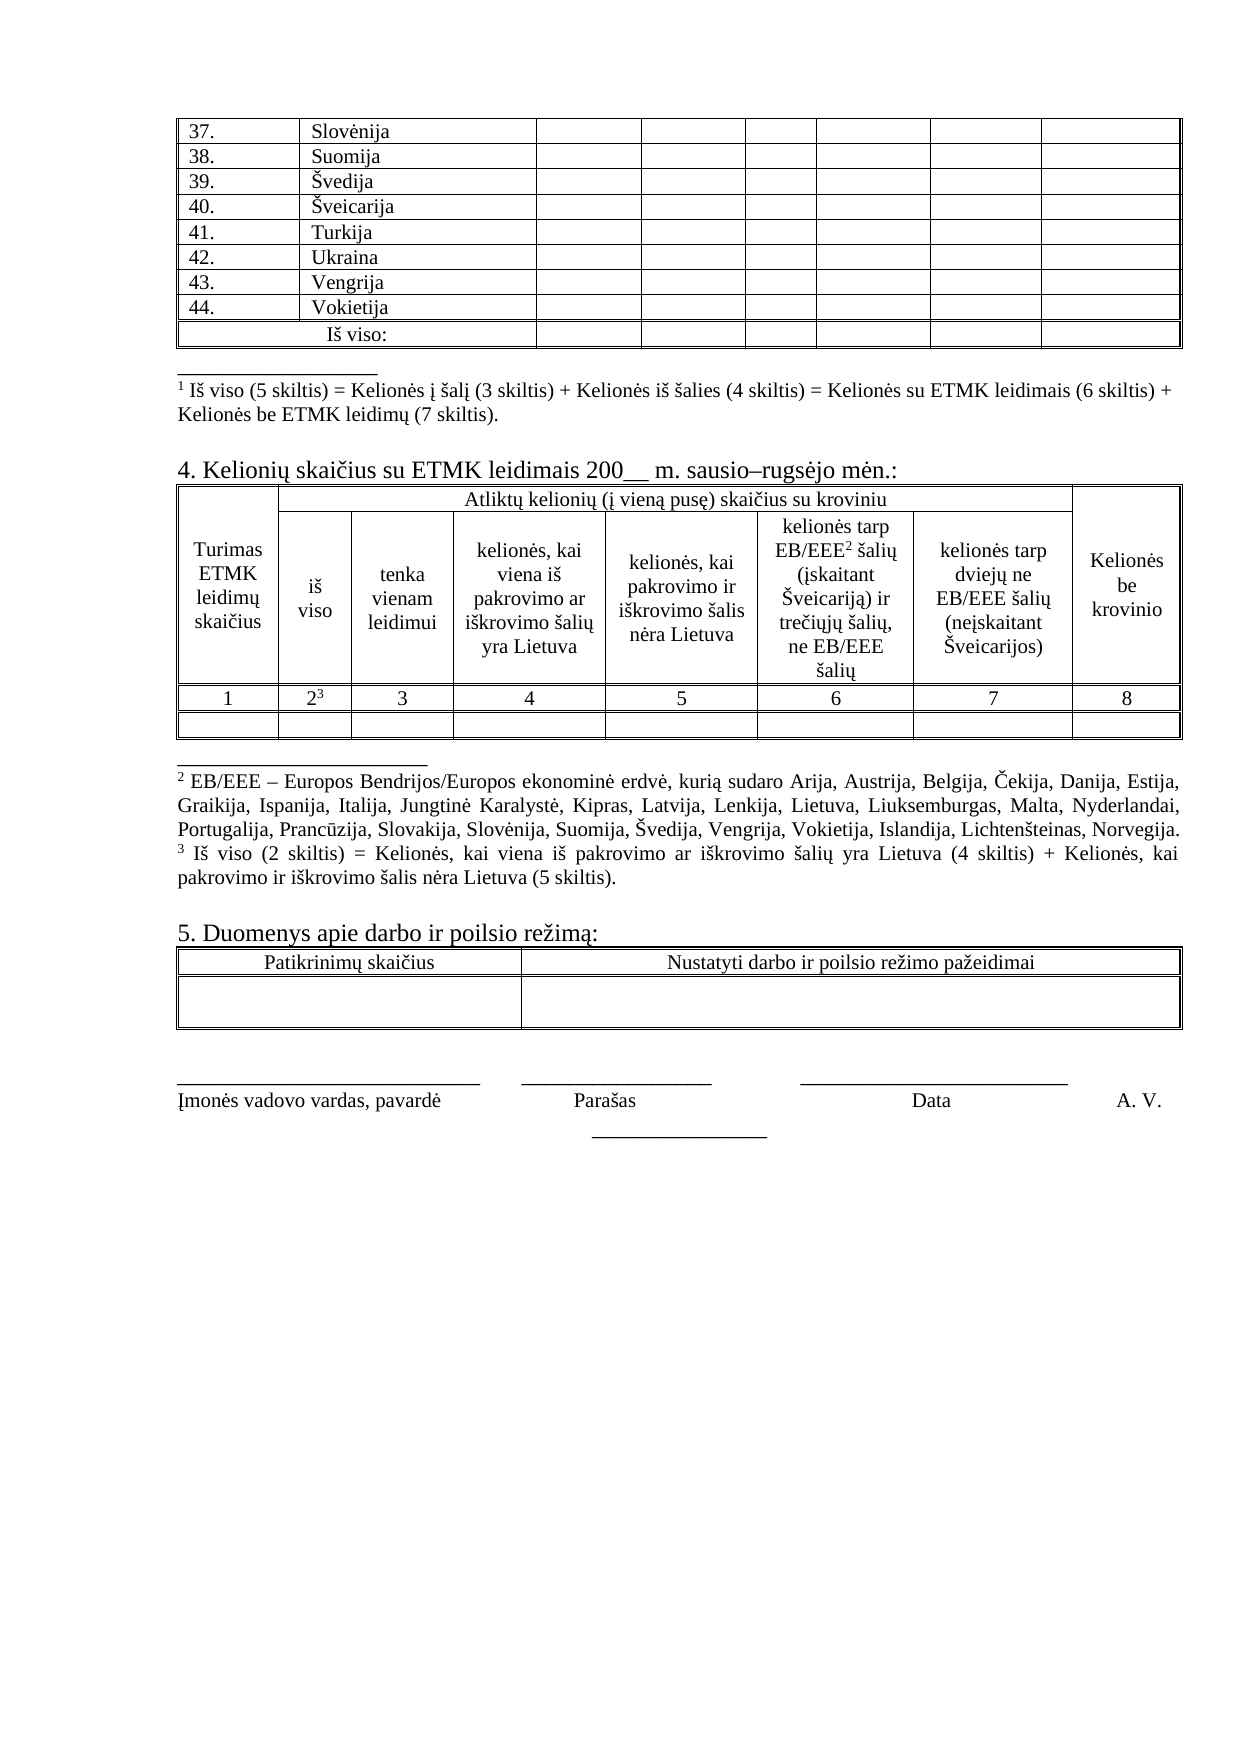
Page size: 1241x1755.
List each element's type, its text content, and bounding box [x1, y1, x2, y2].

table_cell [817, 119, 930, 143]
table_cell [1042, 169, 1179, 193]
text Įmonės vadovo vardas, pavardė Parašas Data A. V. [177, 1088, 1181, 1112]
table_cell [642, 119, 745, 143]
table_cell 40. [179, 195, 299, 218]
table_cell [537, 245, 641, 269]
table_cell [642, 195, 745, 218]
table_cell [1042, 195, 1179, 218]
table_cell 5 [606, 686, 757, 709]
table_cell Ukraina [300, 245, 536, 269]
table_cell [1073, 713, 1179, 737]
table_header Kelionės be krovinio [1073, 487, 1179, 682]
table_cell kelionės tarp dviejų ne EB/EEE šalių (neįskaitant Šveicarijos) [914, 512, 1072, 682]
table_cell [537, 322, 641, 346]
table_cell [642, 295, 745, 319]
table_cell [931, 245, 1041, 269]
text ____________________ [177, 740, 1181, 769]
table_cell kelionės, kai viena iš pakrovimo ar iškrovimo šalių yra Lietuva [454, 512, 605, 682]
table_cell 23 [279, 686, 351, 709]
text 4. Kelionių skaičius su ETMK leidimais 200__ m. sausio–rugsėjo mėn.: [177, 455, 1181, 484]
table_cell [642, 169, 745, 193]
table_cell [931, 119, 1041, 143]
table_cell [1042, 144, 1179, 168]
table_cell tenka vienam leidimui [352, 512, 453, 682]
table_cell [817, 322, 930, 346]
table_cell [746, 195, 816, 218]
table_cell [642, 270, 745, 294]
table_cell [454, 713, 605, 737]
text 3 Iš viso (2 skiltis) = Kelionės, kai viena iš pakrovimo ar iškrovimo šalių yra Lietuva (4 skiltis) + Kelionės, kai pakrovimo ir iškrovimo šalis nėra Lietuva (5 skiltis). [177, 841, 1181, 889]
table_cell [817, 295, 930, 319]
table_cell [746, 169, 816, 193]
table_cell [746, 322, 816, 346]
table_cell [746, 245, 816, 269]
table_cell [817, 169, 930, 193]
table_cell [642, 144, 745, 168]
table_cell [746, 119, 816, 143]
table_cell Iš viso: [179, 322, 536, 346]
table_cell [522, 977, 1179, 1027]
table_cell [537, 169, 641, 193]
text ______________ [177, 1112, 1181, 1141]
table_cell 37. [179, 119, 299, 143]
table_cell Šveicarija [300, 195, 536, 218]
table_cell 1 [179, 686, 278, 709]
table_cell [1042, 295, 1179, 319]
table_cell 6 [758, 686, 913, 709]
table_cell [537, 220, 641, 244]
table_cell [179, 977, 521, 1027]
table_cell kelionės, kai pakrovimo ir iškrovimo šalis nėra Lietuva [606, 512, 757, 682]
table_cell [1042, 220, 1179, 244]
table_cell 39. [179, 169, 299, 193]
table_header Nustatyti darbo ir poilsio režimo pažeidimai [522, 950, 1179, 974]
table_cell [642, 220, 745, 244]
table_cell 38. [179, 144, 299, 168]
table_cell [746, 144, 816, 168]
table_cell [537, 270, 641, 294]
table_cell Švedija [300, 169, 536, 193]
table_cell [279, 713, 351, 737]
table_cell 41. [179, 220, 299, 244]
table_cell [746, 295, 816, 319]
table_cell 8 [1073, 686, 1179, 709]
table_cell [817, 195, 930, 218]
table_cell [642, 322, 745, 346]
text 1 Iš viso (5 skiltis) = Kelionės į šalį (3 skiltis) + Kelionės iš šalies (4 skiltis) = Kelionės su ETMK leidimais (6 skiltis) + Kelionės be ETMK leidimų (7 skiltis). [177, 378, 1181, 426]
table_cell Vengrija [300, 270, 536, 294]
table_cell [606, 713, 757, 737]
table_cell [1042, 270, 1179, 294]
table_cell [537, 119, 641, 143]
table_cell [931, 322, 1041, 346]
table_cell [758, 713, 913, 737]
table_cell [817, 220, 930, 244]
table_cell [642, 245, 745, 269]
table_cell [352, 713, 453, 737]
table_cell [817, 144, 930, 168]
text ________________ [177, 349, 1181, 378]
table_cell 42. [179, 245, 299, 269]
table_cell [931, 295, 1041, 319]
table_cell 3 [352, 686, 453, 709]
table_cell kelionės tarp EB/EEE2 šalių (įskaitant Šveicariją) ir trečiųjų šalių, ne EB/EEE šalių [758, 512, 913, 682]
table_cell Suomija [300, 144, 536, 168]
table_cell [537, 144, 641, 168]
table_cell 4 [454, 686, 605, 709]
table_cell [1042, 119, 1179, 143]
table_header Patikrinimų skaičius [179, 950, 521, 974]
table_cell iš viso [279, 512, 351, 682]
text 2 EB/EEE – Europos Bendrijos/Europos ekonominė erdvė, kurią sudaro Arija, Austrija, Belgija, Čekija, Danija, Estija, Graikija, Ispanija, Italija, Jungtinė Karalystė, Kipras, Latvija, Lenkija, Lietuva, Liuksemburgas, Malta, Nyderlandai, Portugalija, Prancūzija, Slovakija, Slovėnija, Suomija, Švedija, Vengrija, Vokietija, Islandija, Lichtenšteinas, Norvegija. [177, 769, 1181, 841]
table_cell [931, 220, 1041, 244]
table_cell [931, 195, 1041, 218]
table_cell Vokietija [300, 295, 536, 319]
table_header Atliktų kelionių (į vieną pusę) skaičius su kroviniu [279, 487, 1072, 511]
table_cell [1042, 245, 1179, 269]
table_cell [179, 713, 278, 737]
table_cell 7 [914, 686, 1072, 709]
table_cell [931, 144, 1041, 168]
table_cell [817, 270, 930, 294]
table_cell [746, 270, 816, 294]
table_cell [817, 245, 930, 269]
table_cell [746, 220, 816, 244]
table_cell [1042, 322, 1179, 346]
table_cell Turkija [300, 220, 536, 244]
table_cell [931, 270, 1041, 294]
table_cell [537, 195, 641, 218]
table_header Turimas ETMK leidimų skaičius [179, 487, 278, 682]
table_cell [931, 169, 1041, 193]
table_cell Slovėnija [300, 119, 536, 143]
text 5. Duomenys apie darbo ir poilsio režimą: [177, 918, 1181, 946]
table_cell [914, 713, 1072, 737]
table_cell 43. [179, 270, 299, 294]
table_cell [537, 295, 641, 319]
table_cell 44. [179, 295, 299, 319]
